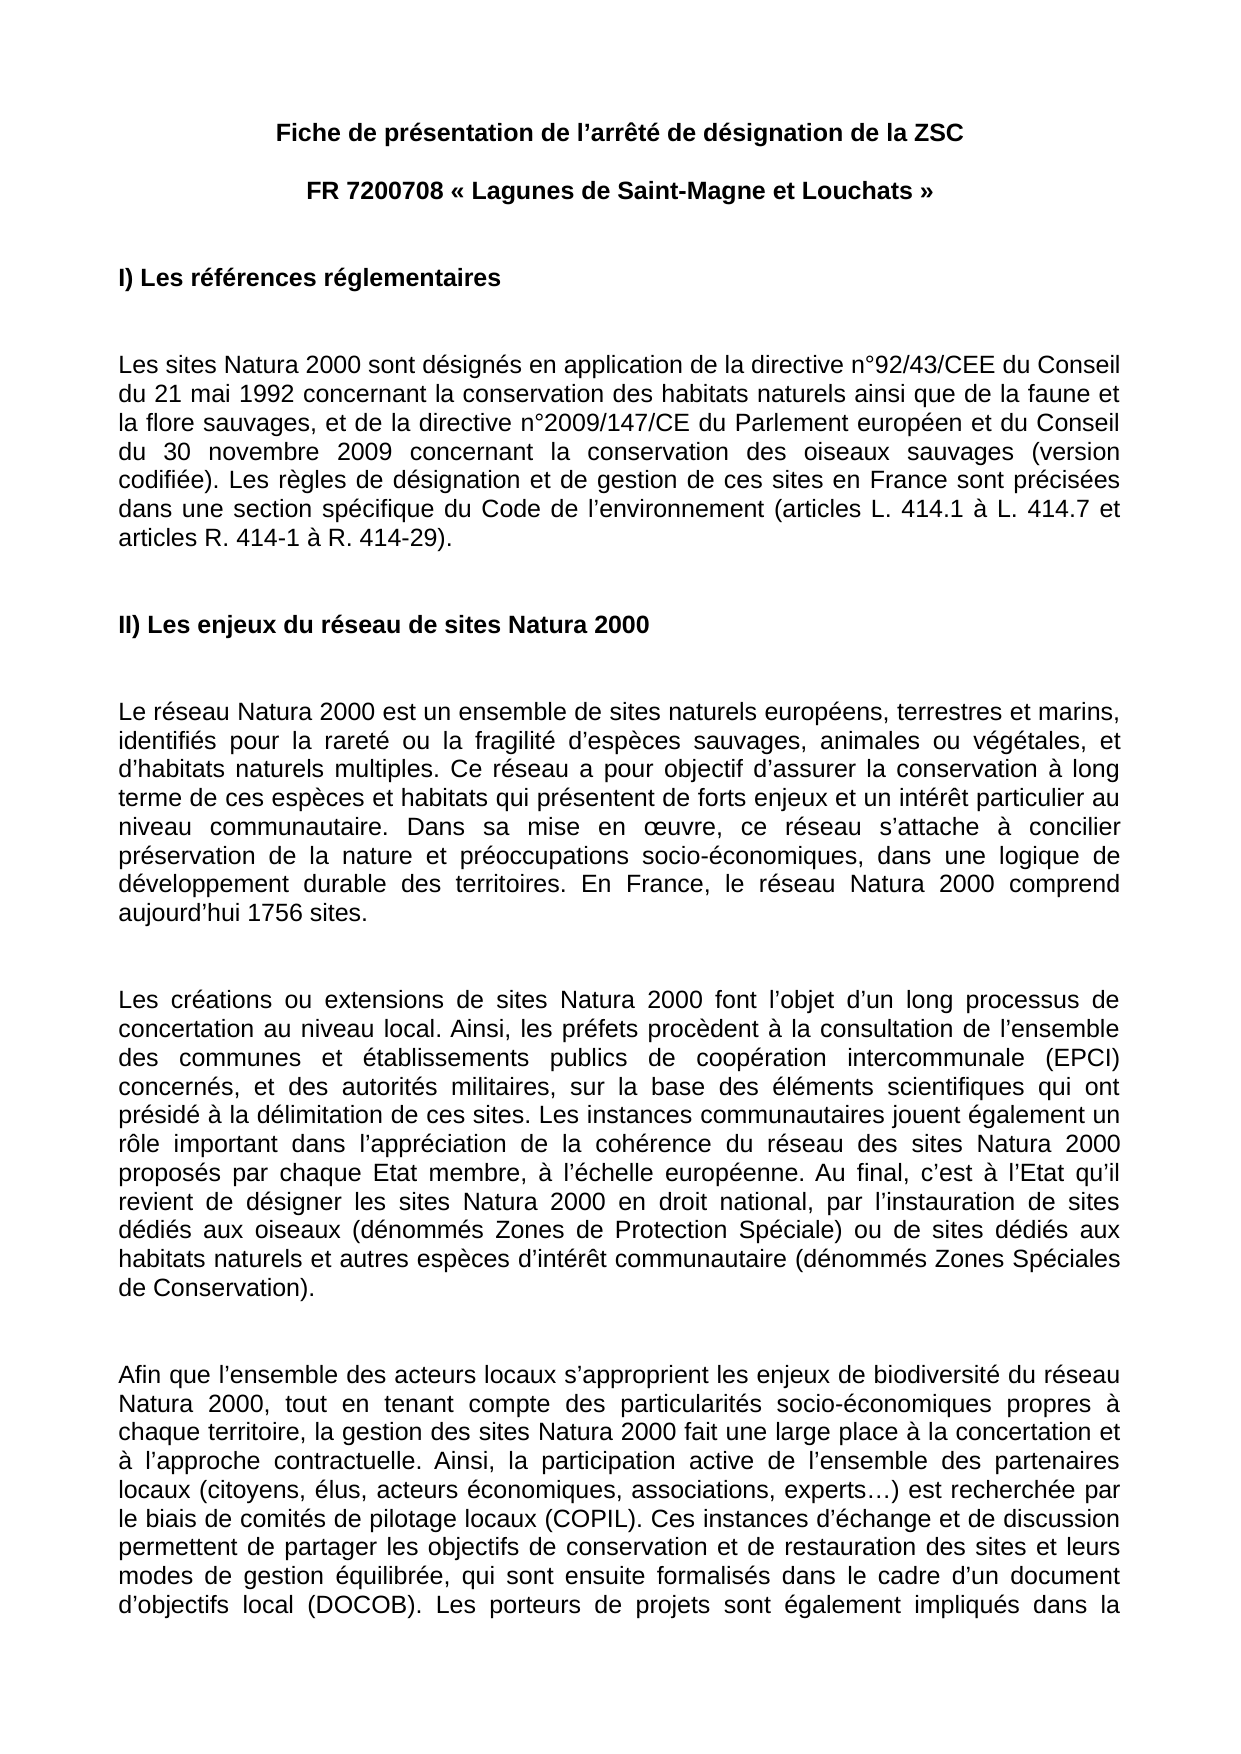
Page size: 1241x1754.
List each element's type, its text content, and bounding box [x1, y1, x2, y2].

text Les créations ou extensions de sites Natura 2000 font l’objet d’un long processus de concertation au niveau local. Ainsi, les préfets procèdent à la consultation de l’ensemble des communes et établissements publics de coopération intercommunale (EPCI) concernés, et des autorités militaires, sur la base des éléments scientifiques qui ont présidé à la délimitation de ces sites. Les instances communautaires jouent également un rôle important dans l’appréciation de la cohérence du réseau des sites Natura 2000 proposés par chaque Etat membre, à l’échelle européenne. Au final, c’est à l’Etat qu’il revient de désigner les sites Natura 2000 en droit national, par l’instauration de sites dédiés aux oiseaux (dénommés Zones de Protection Spéciale) ou de sites dédiés aux habitats naturels et autres espèces d’intérêt communautaire (dénommés Zones Spéciales de Conservation). [118, 985, 1122, 1301]
text Afin que l’ensemble des acteurs locaux s’approprient les enjeux de biodiversité du réseau Natura 2000, tout en tenant compte des particularités socio-économiques propres à chaque territoire, la gestion des sites Natura 2000 fait une large place à la concertation et à l’approche contractuelle. Ainsi, la participation active de l’ensemble des partenaires locaux (citoyens, élus, acteurs économiques, associations, experts…) est recherchée par le biais de comités de pilotage locaux (COPIL). Ces instances d’échange et de discussion permettent de partager les objectifs de conservation et de restauration des sites et leurs modes de gestion équilibrée, qui sont ensuite formalisés dans le cadre d’un document d’objectifs local (DOCOB). Les porteurs de projets sont également impliqués dans la [118, 1360, 1122, 1618]
text FR 7200708 « Lagunes de Saint-Magne et Louchats » [118, 176, 1122, 205]
text Fiche de présentation de l’arrêté de désignation de la ZSC [118, 118, 1122, 147]
text I) Les références réglementaires [118, 263, 1122, 292]
text Les sites Natura 2000 sont désignés en application de la directive n°92/43/CEE du Conseil du 21 mai 1992 concernant la conservation des habitats naturels ainsi que de la faune et la flore sauvages, et de la directive n°2009/147/CE du Parlement européen et du Conseil du 30 novembre 2009 concernant la conservation des oiseaux sauvages (version codifiée). Les règles de désignation et de gestion de ces sites en France sont précisées dans une section spécifique du Code de l’environnement (articles L. 414.1 à L. 414.7 et articles R. 414-1 à R. 414-29). [118, 350, 1122, 551]
text II) Les enjeux du réseau de sites Natura 2000 [118, 610, 1122, 638]
text Le réseau Natura 2000 est un ensemble de sites naturels européens, terrestres et marins, identifiés pour la rareté ou la fragilité d’espèces sauvages, animales ou végétales, et d’habitats naturels multiples. Ce réseau a pour objectif d’assurer la conservation à long terme de ces espèces et habitats qui présentent de forts enjeux et un intérêt particulier au niveau communautaire. Dans sa mise en œuvre, ce réseau s’attache à concilier préservation de la nature et préoccupations socio-économiques, dans une logique de développement durable des territoires. En France, le réseau Natura 2000 comprend aujourd’hui 1756 sites. [118, 697, 1122, 927]
